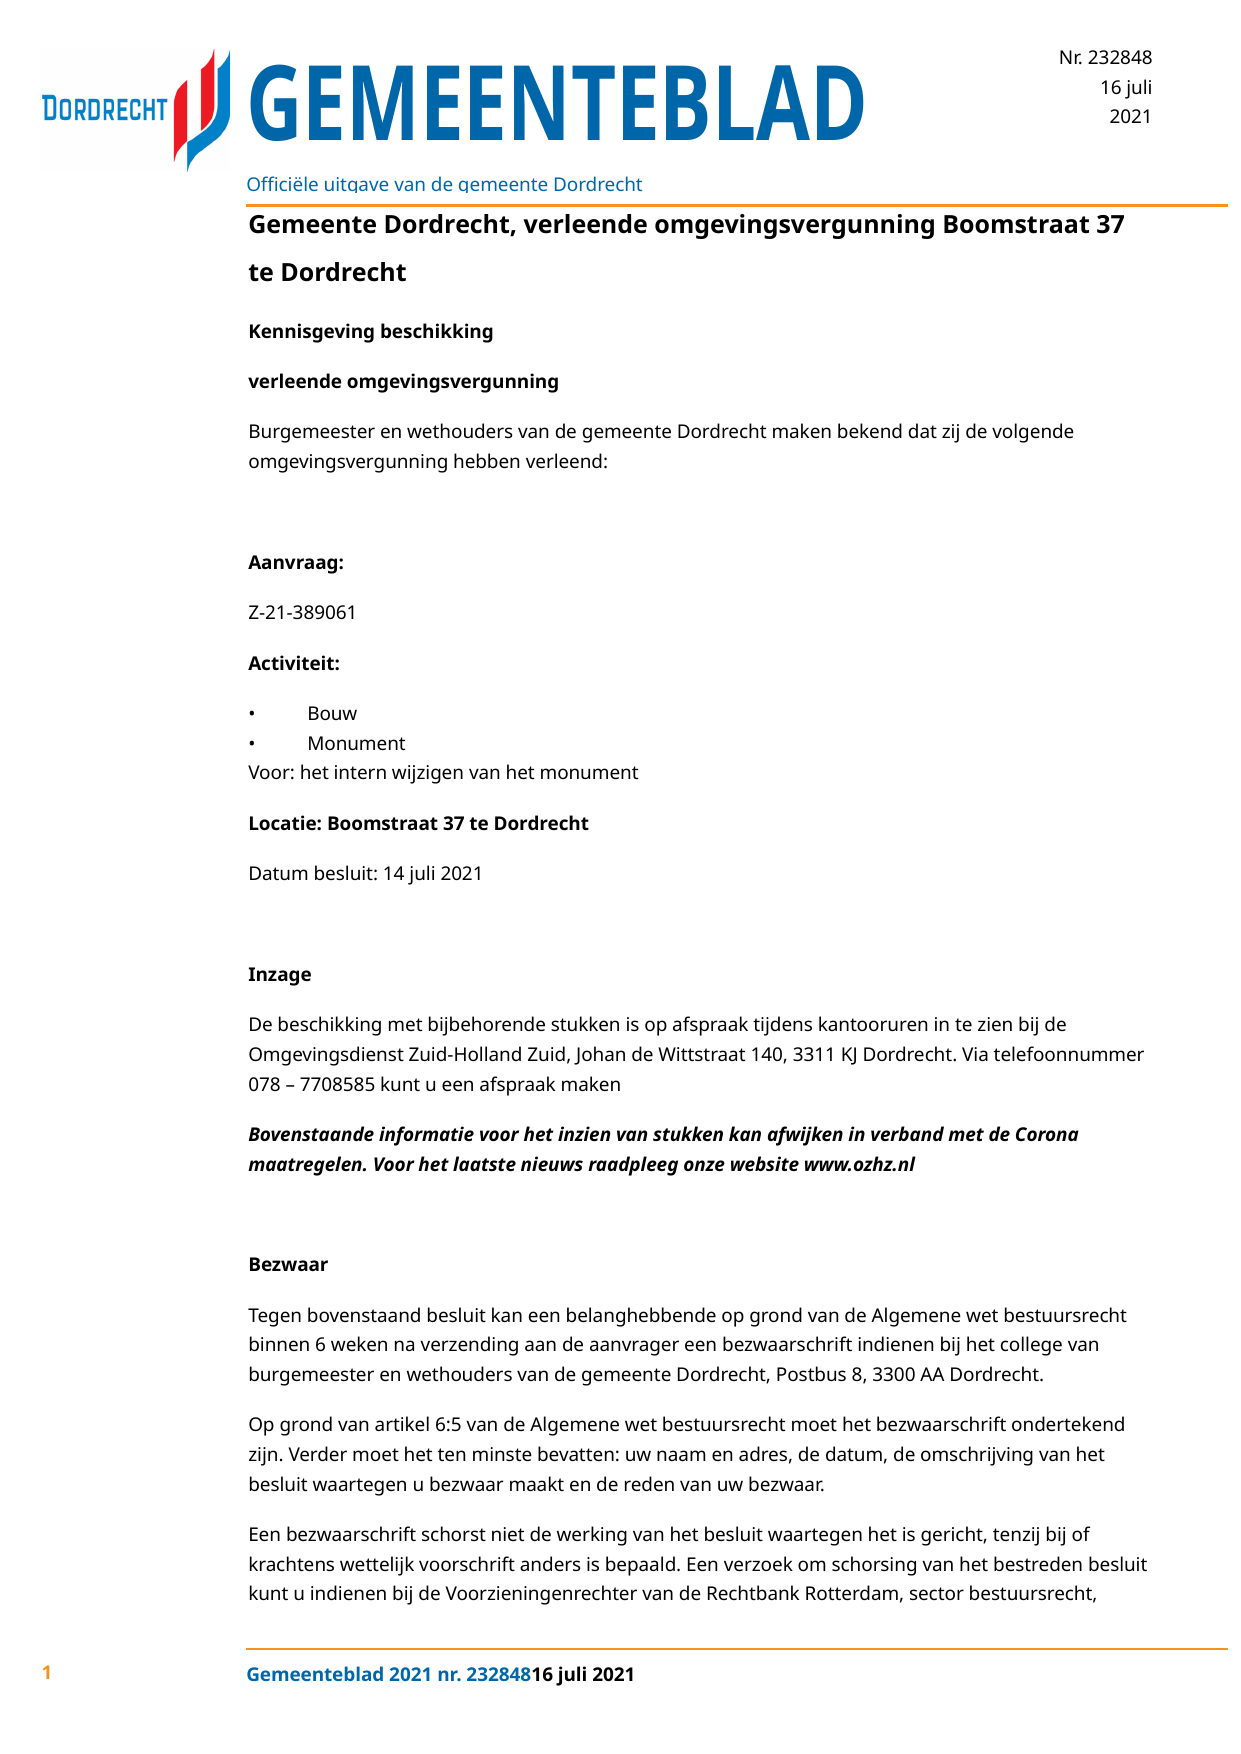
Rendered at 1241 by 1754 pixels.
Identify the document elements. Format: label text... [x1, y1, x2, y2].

text Inzage [248, 961, 1152, 987]
list Monument [248, 730, 1152, 756]
text Aanvraag: [248, 549, 1152, 575]
text Op grond van artikel 6:5 van de Algemene wet bestuursrecht moet het bezwaarschrift ondertekend zijn. Verder moet het ten minste bevatten: uw naam en adres, de datum, de omschrijving van het besluit waartegen u bezwaar maakt en de reden van uw bezwaar. [248, 1412, 1152, 1497]
text Een bezwaarschrift schorst niet de werking van het besluit waartegen het is gericht, tenzij bij of krachtens wettelijk voorschrift anders is bepaald. Een verzoek om schorsing van het bestreden besluit kunt u indienen bij de Voorzieningenrechter van de Rechtbank Rotterdam, sector bestuursrecht, [248, 1521, 1152, 1606]
text Datum besluit: 14 juli 2021 [248, 860, 1152, 886]
picture [41, 47, 231, 172]
text Gemeente Dordrecht, verleende omgevingsvergunning Boomstraat 37 te Dordrecht [248, 207, 1152, 288]
text Locatie: Boomstraat 37 te Dordrecht [248, 810, 1152, 836]
text Z-21-389061 [248, 599, 1152, 625]
text Kennisgeving beschikking [248, 318, 1152, 344]
text Burgemeester en wethouders van de gemeente Dordrecht maken bekend dat zij de volgende omgevingsvergunning hebben verleend: [248, 419, 1152, 474]
text Tegen bovenstaand besluit kan een belanghebbende op grond van de Algemene wet bestuursrecht binnen 6 weken na verzending aan de aanvrager een bezwaarschrift indienen bij het college van burgemeester en wethouders van de gemeente Dordrecht, Postbus 8, 3300 AA Dordrecht. [248, 1302, 1152, 1387]
text verleende omgevingsvergunning [248, 368, 1152, 394]
text Bezwaar [248, 1252, 1152, 1277]
text Voor: het intern wijzigen van het monument [248, 759, 1152, 785]
text Activiteit: [248, 650, 1152, 676]
list Bouw [248, 700, 1152, 726]
text De beschikking met bijbehorende stukken is op afspraak tijdens kantooruren in te zien bij de Omgevingsdienst Zuid-Holland Zuid, Johan de Wittstraat 140, 3311 KJ Dordrecht. Via telefoonnummer 078 – 7708585 kunt u een afspraak maken [248, 1012, 1152, 1097]
text Bovenstaande informatie voor het inzien van stukken kan afwijken in verband met de Corona maatregelen. Voor het laatste nieuws raadpleeg onze website www.ozhz.nl [248, 1121, 1152, 1177]
